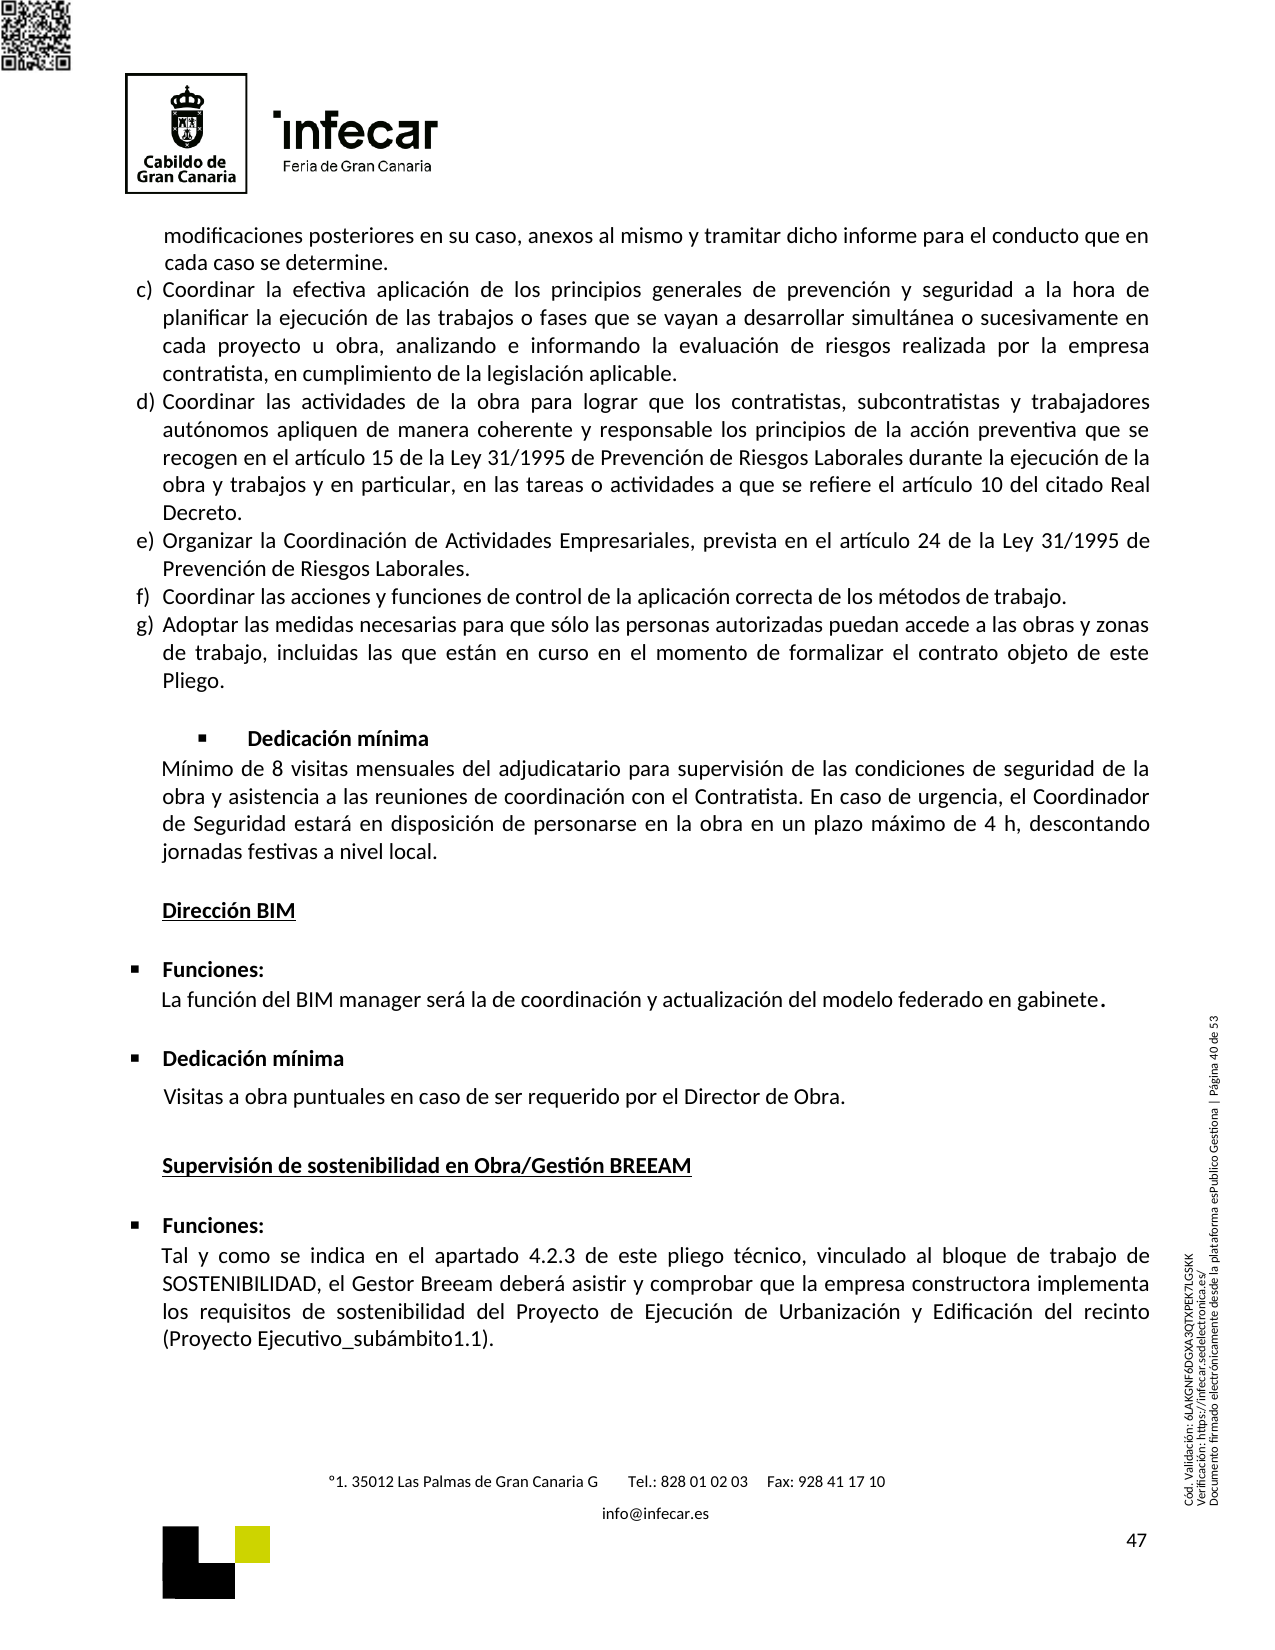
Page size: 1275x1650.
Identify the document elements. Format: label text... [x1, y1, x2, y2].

text Tal y como se indica en el apartado 4.2.3 de este pliego técnico, vinculado al bloque de trabajo de SOSTENIBILIDAD, el Gestor Breeam deberá asistir y comprobar que la empresa constructora implementa los requisitos de sostenibilidad del Proyecto de Ejecución de Urbanización y Edificación del recinto (Proyecto Ejecutivo_subámbito1.1). [161, 1241, 1152, 1353]
list Coordinar la efectiva aplicación de los principios generales de prevención y seguridad a la hora de planificar la ejecución de las trabajos o fases que se vayan a desarrollar simultánea o sucesivamente en cada proyecto u obra, analizando e informando la evaluación de riesgos realizada por la empresa contratista, en cumplimiento de la legislación aplicable. [136, 276, 1152, 387]
subtitle Dirección BIM [162, 896, 1152, 924]
subtitle Supervisión de sostenibilidad en Obra/Gestión BREEAM [162, 1151, 1152, 1179]
list Coordinar las actividades de la obra para lograr que los contratistas, subcontratistas y trabajadores autónomos apliquen de manera coherente y responsable los principios de la acción preventiva que se recogen en el artículo 15 de la Ley 31/1995 de Prevención de Riesgos Laborales durante la ejecución de la obra y trabajos y en particular, en las tareas o actividades a que se refiere el artículo 10 del citado Real Decreto. [136, 387, 1152, 526]
list Organizar la Coordinación de Actividades Empresariales, prevista en el artículo 24 de la Ley 31/1995 de Prevención de Riesgos Laborales. [136, 527, 1152, 582]
text ▪ Dedicación mínima [162, 724, 1152, 752]
list Dedicación mínima [126, 1044, 1152, 1072]
text modificaciones posteriores en su caso, anexos al mismo y tramitar dicho informe para el conducto que en cada caso se determine. [163, 221, 1152, 276]
list Coordinar las acciones y funciones de control de la aplicación correcta de los métodos de trabajo. [136, 583, 1152, 610]
text Visitas a obra puntuales en caso de ser requerido por el Director de Obra. [163, 1083, 1152, 1110]
list Funciones: [126, 1211, 1152, 1239]
text Mínimo de 8 visitas mensuales del adjudicatario para supervisión de las condiciones de seguridad de la obra y asistencia a las reuniones de coordinación con el Contratista. En caso de urgencia, el Coordinador de Seguridad estará en disposición de personarse en la obra en un plazo máximo de 4 h, descontando jornadas festivas a nivel local. [161, 754, 1152, 865]
list Funciones: [126, 956, 1152, 983]
list Adoptar las medidas necesarias para que sólo las personas autorizadas puedan accede a las obras y zonas de trabajo, incluidas las que están en curso en el momento de formalizar el contrato objeto de este Pliego. [136, 611, 1152, 694]
text La función del BIM manager será la de coordinación y actualización del modelo federado en gabinete. [161, 986, 1152, 1013]
